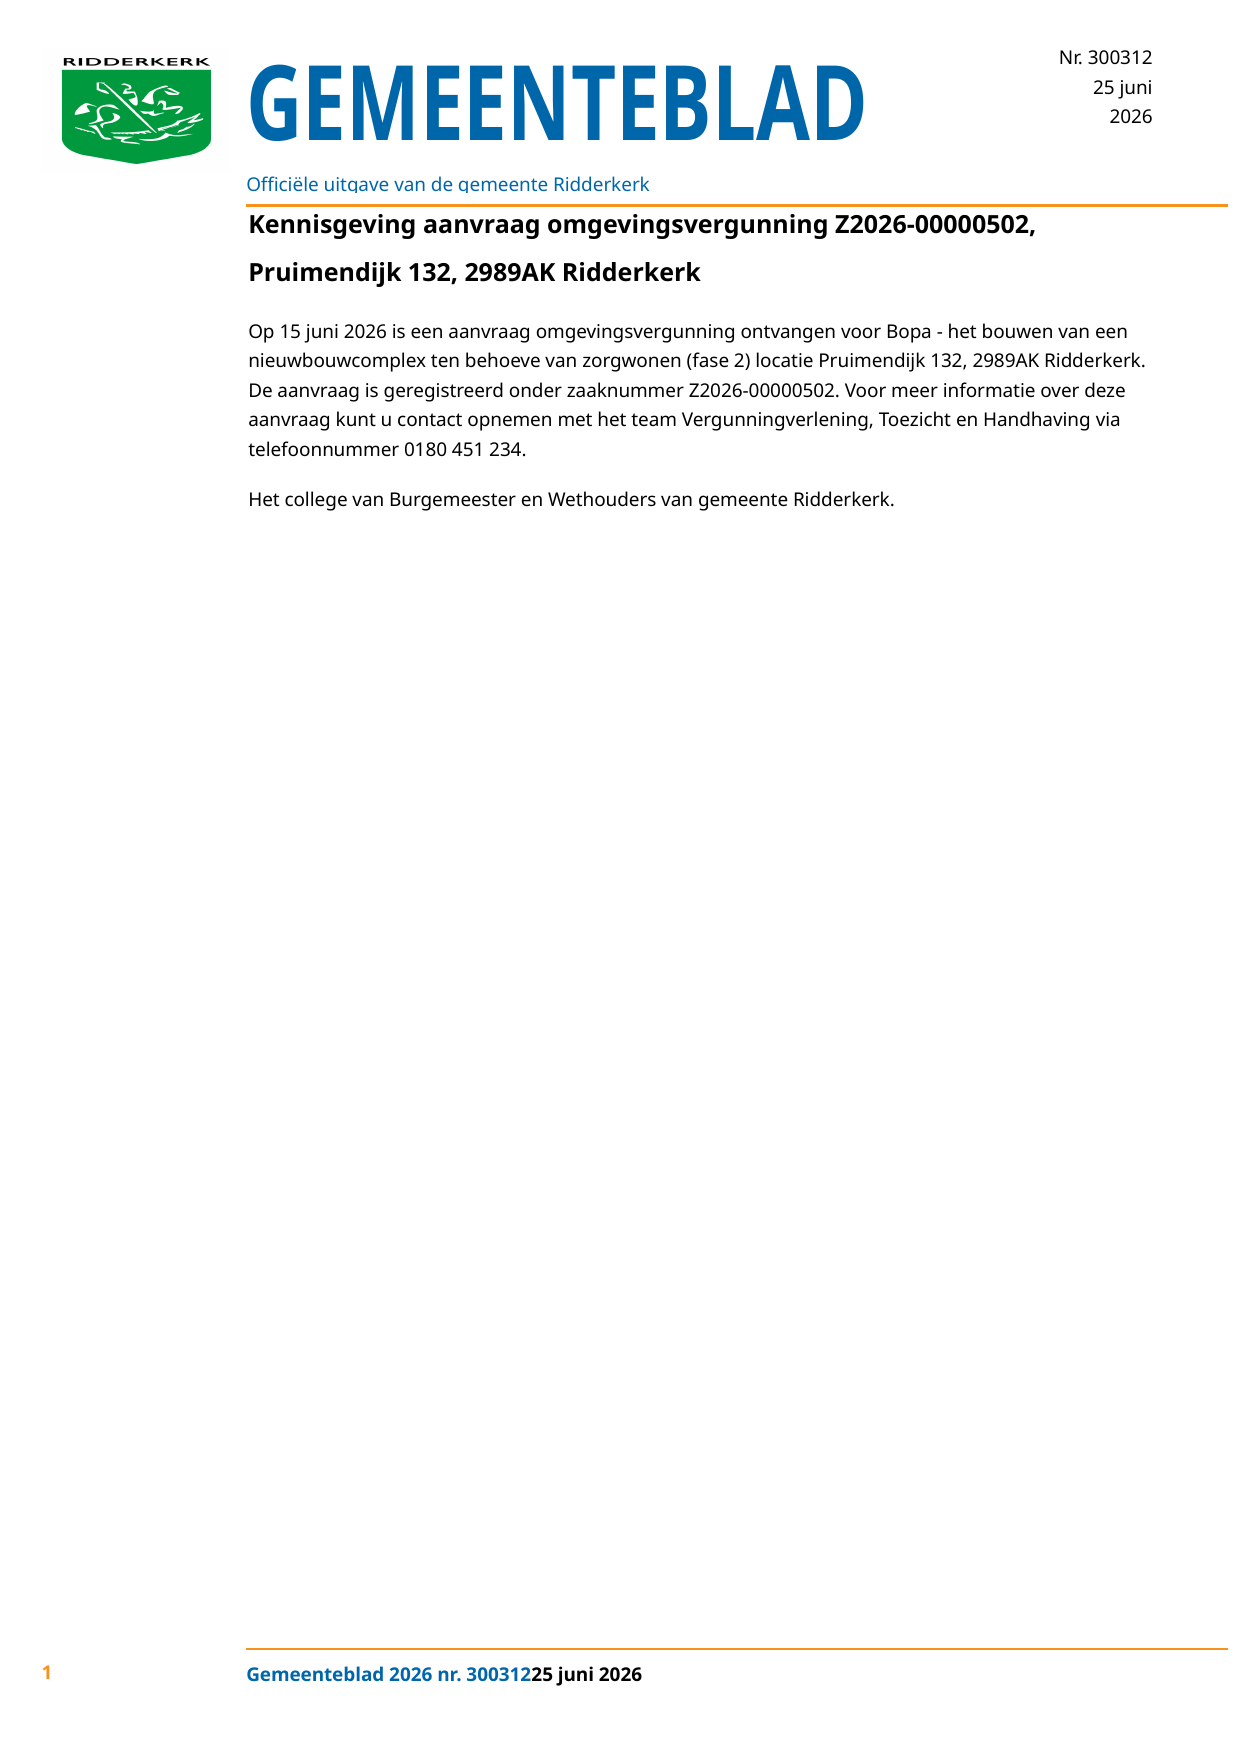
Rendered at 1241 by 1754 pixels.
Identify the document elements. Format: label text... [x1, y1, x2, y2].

text Op 15 juni 2026 is een aanvraag omgevingsvergunning ontvangen voor Bopa - het bouwen van een nieuwbouwcomplex ten behoeve van zorgwonen (fase 2) locatie Pruimendijk 132, 2989AK Ridderkerk. De aanvraag is geregistreerd onder zaaknummer Z2026-00000502. Voor meer informatie over deze aanvraag kunt u contact opnemen met het team Vergunningverlening, Toezicht en Handhaving via telefoonnummer 0180 451 234. [248, 318, 1152, 462]
text Het college van Burgemeester en Wethouders van gemeente Ridderkerk. [248, 487, 1152, 512]
text Kennisgeving aanvraag omgevingsvergunning Z2026-00000502, Pruimendijk 132, 2989AK Ridderkerk [248, 207, 1152, 288]
picture [41, 47, 231, 172]
